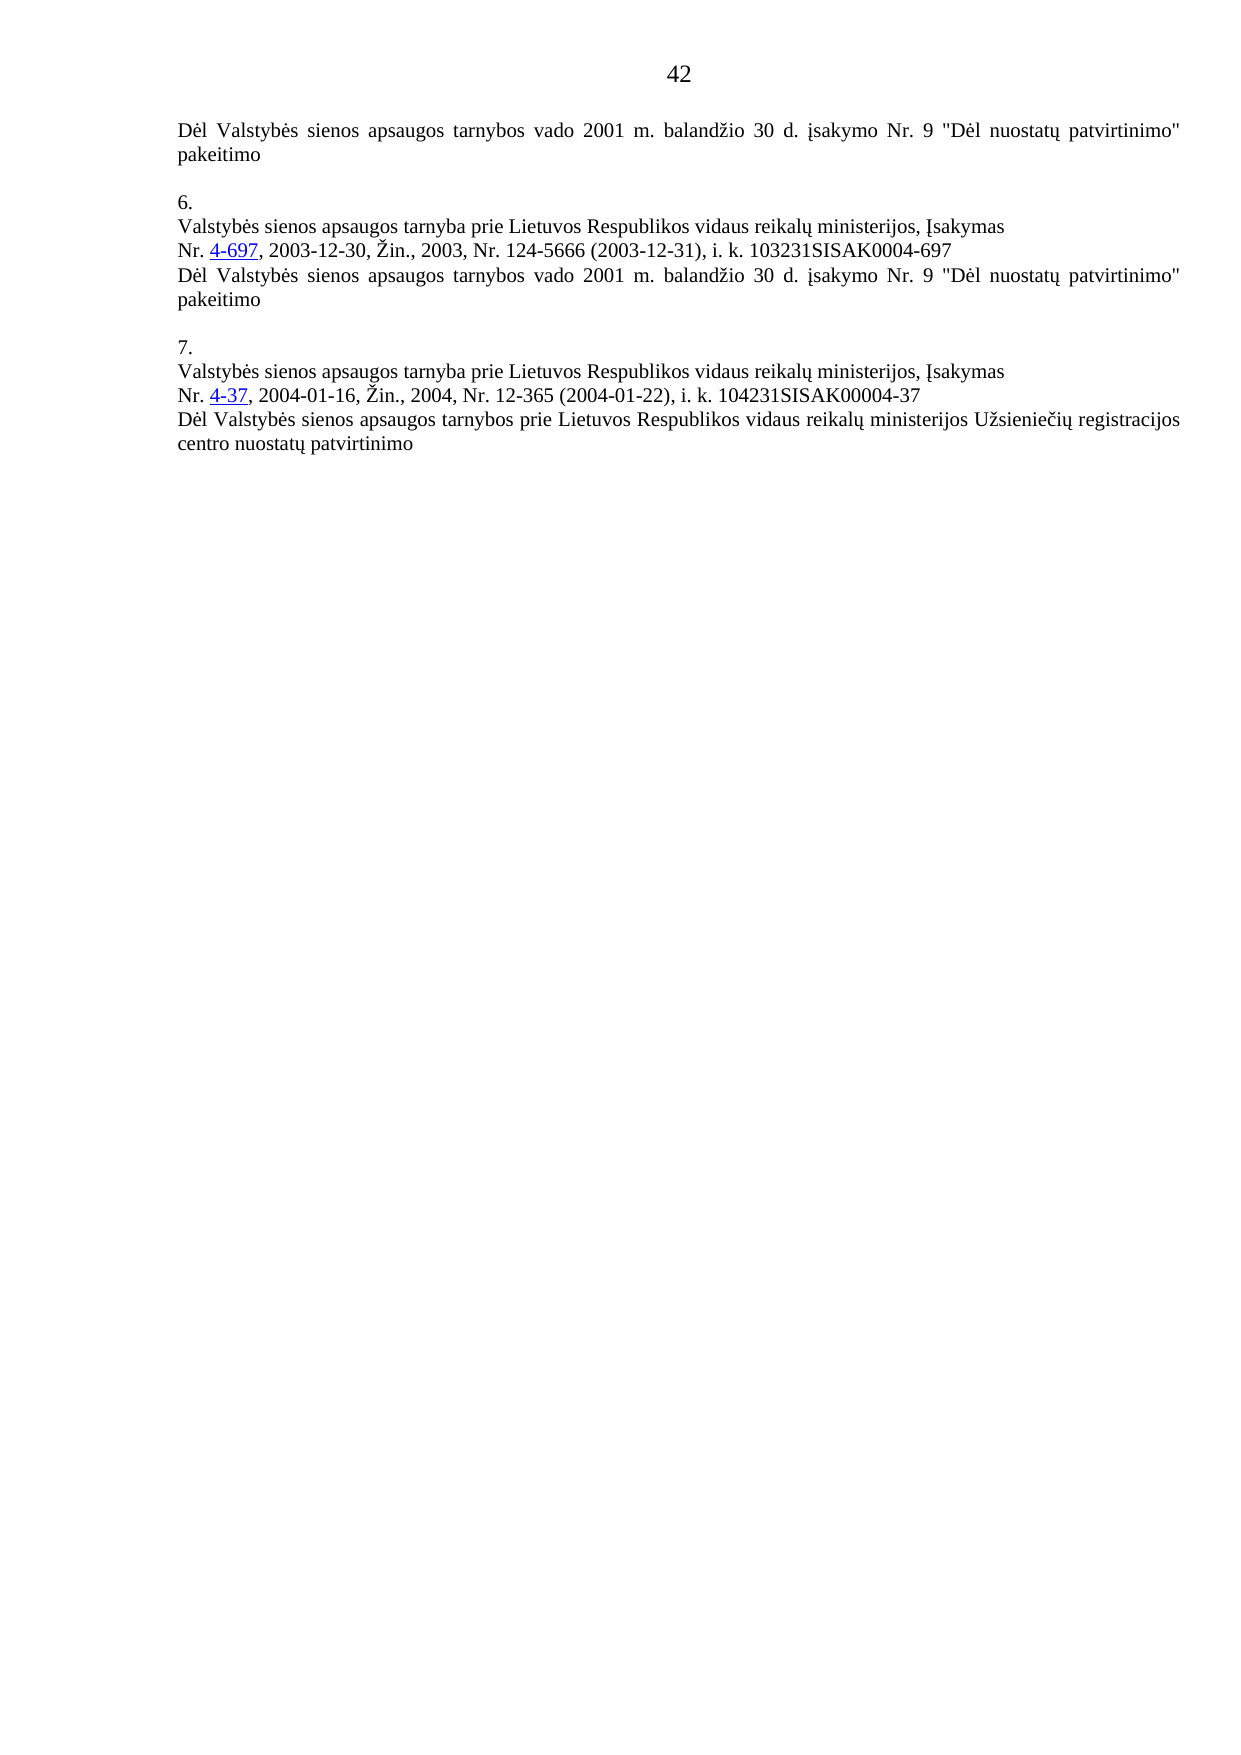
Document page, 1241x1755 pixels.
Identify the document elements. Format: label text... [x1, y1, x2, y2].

text Dėl Valstybės sienos apsaugos tarnybos prie Lietuvos Respublikos vidaus reikalų ministerijos Užsieniečių registracijos centro nuostatų patvirtinimo [177, 407, 1181, 455]
text 7. [177, 335, 1181, 359]
text Valstybės sienos apsaugos tarnyba prie Lietuvos Respublikos vidaus reikalų ministerijos, Įsakymas [177, 359, 1181, 383]
text Valstybės sienos apsaugos tarnyba prie Lietuvos Respublikos vidaus reikalų ministerijos, Įsakymas [177, 214, 1181, 238]
text Nr. 4-697, 2003-12-30, Žin., 2003, Nr. 124-5666 (2003-12-31), i. k. 103231SISAK0004-697 [177, 238, 1181, 262]
text Nr. 4-37, 2004-01-16, Žin., 2004, Nr. 12-365 (2004-01-22), i. k. 104231SISAK00004-37 [177, 383, 1181, 407]
text 6. [177, 190, 1181, 214]
text Dėl Valstybės sienos apsaugos tarnybos vado 2001 m. balandžio 30 d. įsakymo Nr. 9 "Dėl nuostatų patvirtinimo" pakeitimo [177, 262, 1181, 311]
text Dėl Valstybės sienos apsaugos tarnybos vado 2001 m. balandžio 30 d. įsakymo Nr. 9 "Dėl nuostatų patvirtinimo" pakeitimo [177, 118, 1181, 166]
